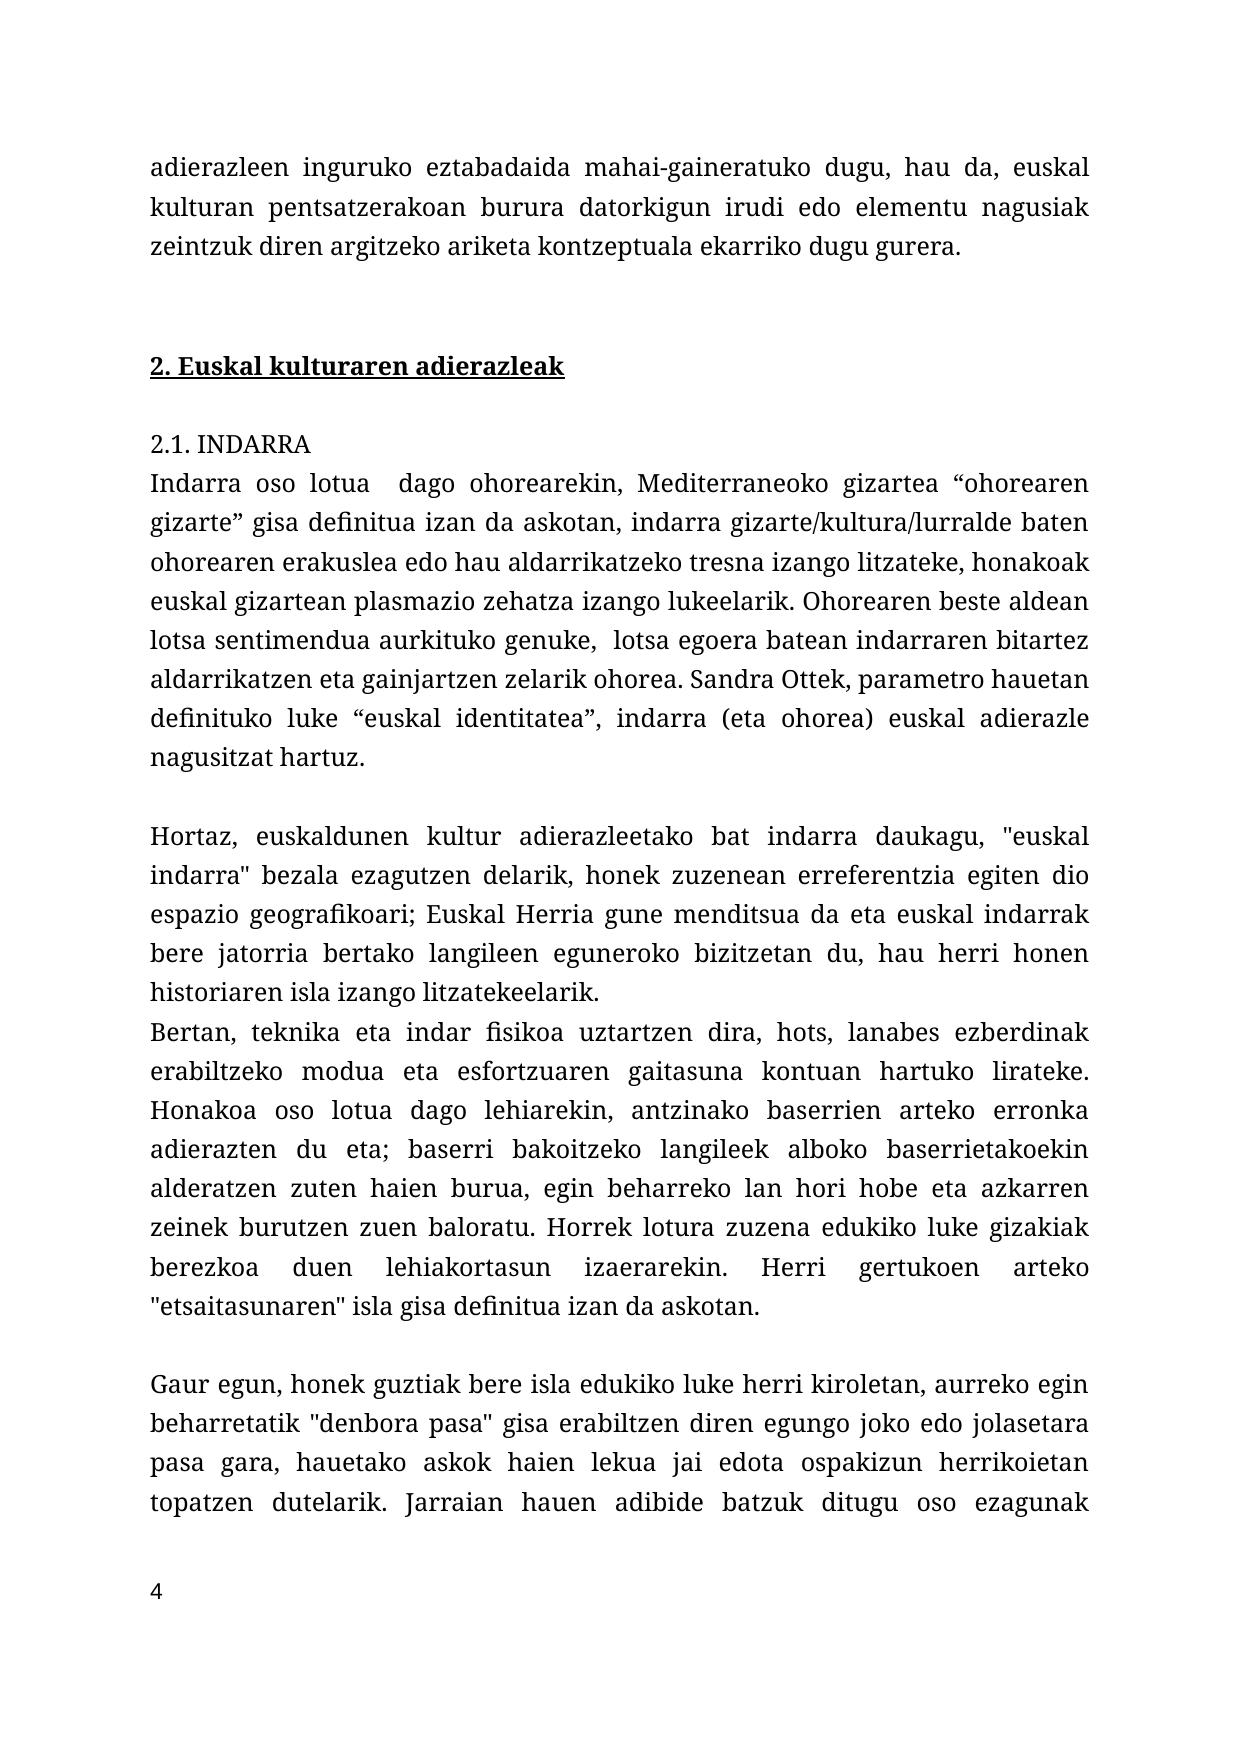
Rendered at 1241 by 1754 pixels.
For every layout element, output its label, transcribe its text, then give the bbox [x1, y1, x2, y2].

text Hortaz, euskaldunen kultur adierazleetako bat indarra daukagu, "euskal indarra" bezala ezagutzen delarik, honek zuzenean erreferentzia egiten dio espazio geografikoari; Euskal Herria gune menditsua da eta euskal indarrak bere jatorria bertako langileen eguneroko bizitzetan du, hau herri honen historiaren isla izango litzatekeelarik. [150, 818, 1090, 1009]
text Indarra oso lotua dago ohorearekin, Mediterraneoko gizartea “ohorearen gizarte” gisa definitua izan da askotan, indarra gizarte/kultura/lurralde baten ohorearen erakuslea edo hau aldarrikatzeko tresna izango litzateke, honakoak euskal gizartean plasmazio zehatza izango lukeelarik. Ohorearen beste aldean lotsa sentimendua aurkituko genuke, lotsa egoera batean indarraren bitartez aldarrikatzen eta gainjartzen zelarik ohorea. Sandra Ottek, parametro hauetan definituko luke “euskal identitatea”, indarra (eta ohorea) euskal adierazle nagusitzat hartuz. [150, 466, 1090, 774]
text Bertan, teknika eta indar fisikoa uztartzen dira, hots, lanabes ezberdinak erabiltzeko modua eta esfortzuaren gaitasuna kontuan hartuko lirateke. Honakoa oso lotua dago lehiarekin, antzinako baserrien arteko erronka adierazten du eta; baserri bakoitzeko langileek alboko baserrietakoekin alderatzen zuten haien burua, egin beharreko lan hori hobe eta azkarren zeinek burutzen zuen baloratu. Horrek lotura zuzena edukiko luke gizakiak berezkoa duen lehiakortasun izaerarekin. Herri gertukoen arteko "etsaitasunaren" isla gisa definitua izan da askotan. [150, 1014, 1090, 1322]
text 2. Euskal kulturaren adierazleak [150, 348, 1090, 382]
text Gaur egun, honek guztiak bere isla edukiko luke herri kiroletan, aurreko egin beharretatik "denbora pasa" gisa erabiltzen diren egungo joko edo jolasetara pasa gara, hauetako askok haien lekua jai edota ospakizun herrikoietan topatzen dutelarik. Jarraian hauen adibide batzuk ditugu oso ezagunak [150, 1367, 1090, 1518]
text 2.1. INDARRA [150, 427, 1090, 461]
text adierazleen inguruko eztabadaida mahai-gaineratuko dugu, hau da, euskal kulturan pentsatzerakoan burura datorkigun irudi edo elementu nagusiak zeintzuk diren argitzeko ariketa kontzeptuala ekarriko dugu gurera. [150, 150, 1090, 262]
